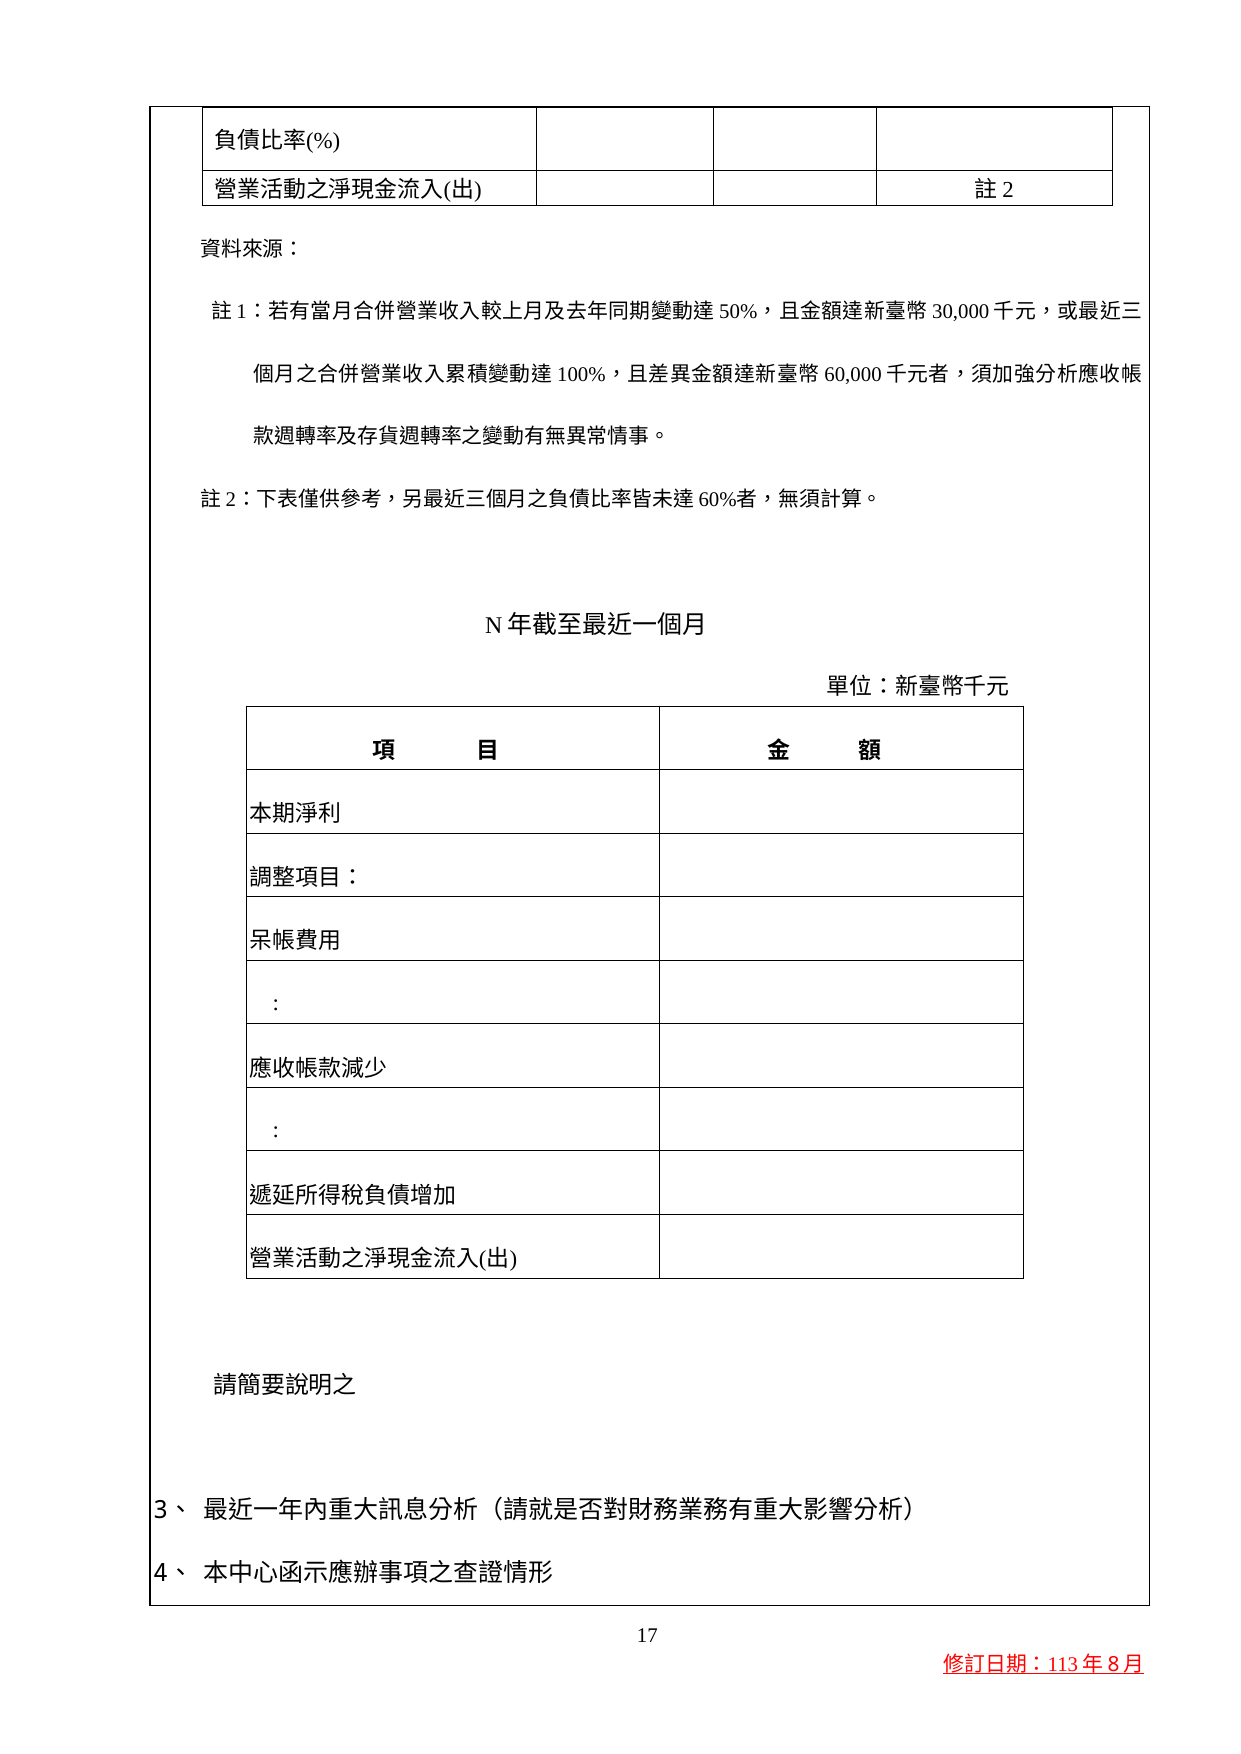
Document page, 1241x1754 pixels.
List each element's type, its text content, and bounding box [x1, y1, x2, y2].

table_cell [660, 834, 1023, 896]
table_cell 本期淨利 [247, 770, 659, 833]
table_cell 調整項目： [247, 834, 659, 896]
table_header 項 目 [247, 707, 659, 769]
table_cell [660, 897, 1023, 960]
table_cell 負債比率(%) [203, 108, 536, 170]
table_cell 註2 [877, 171, 1112, 204]
table_cell 呆帳費用 [247, 897, 659, 960]
table_cell [660, 1088, 1023, 1150]
table_cell [660, 1024, 1023, 1087]
table_cell [660, 1151, 1023, 1214]
table_cell 營業活動之淨現金流入(出) [247, 1215, 659, 1277]
table_cell 營業活動之淨現金流入(出) [203, 171, 536, 204]
table_cell [660, 770, 1023, 833]
table_cell [537, 108, 713, 170]
table_cell [877, 108, 1112, 170]
table_header 金 額 [660, 707, 1023, 769]
table_cell : [247, 961, 659, 1023]
table_cell : [247, 1088, 659, 1150]
table_cell 分析項目： 一、財務業務狀況分析 (一)最近二年度及當年度最近期資產負債表 單位：新臺幣千元 單位：新臺幣千元 請簡要說明之(預付款項、無形資產、暫付款、其他應收款或存出保證金有大幅增加者，請說明其增加原因、交易對象及合理性，預付款項有無實質上係資金貸與他人性質者等) (二)最近二年度及當年度最近期綜合損益表 單位：新臺幣千元 單位：新臺幣千元 請簡要說明之 二、營運週轉分析-分析最近二年度及當年度最近期列示流動比率、速動比率、應收款項週轉率、存貨週轉率、負債比率及來自營業活動現金流量明細表 單位：新臺幣千元 資料來源： 註1：若有當月合併營業收入較上月及去年同期變動達50%，且金額達新臺幣30,000千元，或最近三個月之合併營業收入累積變動達100%，且差異金額達新臺幣60,000千元者，須加強分析應收帳款週轉率及存貨週轉率之變動有無異常情事。 註2：下表僅供參考，另最近三個月之負債比率皆未達60%者，無須計算。 N年截至最近一個月 單位：新臺幣千元 請簡要說明之 最近一年內重大訊息分析（請就是否對財務業務有重大影響分析） 本中心函示應辦事項之查證情形 其他分析 (一)對該公司未來三個月預計個體及合併現金收支情形之評估意見 (下列分析不包括受限制銀行存款，並應確實評估未來現金收支與融資來源之合理性) (應注意重要子公司資金狀況有無異常情形及該公司未來三個月合併現金收支預測表編製是否合理可行。倘公司本身營運狀況不佳(例如:重要主管異動頻繁、持續虧損、週轉情形或現金收支情形不佳與銀行可使用融資額度不足等，請綜合評估各項營運指標)，且轉投資比重較高者，亦應注意該公司現金收支預測表編製之合理性。) N年 月至 月之個體現金收支預測表 單位：新臺幣千元 資料來源： N年 月至 月之合併現金收支預測表 單位：新臺幣千元 資料來源： 請簡要說明之 (二)該公司及其子公司目前銀行可使用融資額度情形之評估意見 (應列明借款之限制條件) 單位：新臺幣千元 註：即放款到期時，無需自行匯入資金還款，如應收帳款及票據融資等 請簡要說明之(即將於二個月內到期之重大融資合約，應一併說明該公司之辦理續約情形或因應措施) (三)對該公司具體改善措施說明之評估意見 六、分析結論 [151, 107, 1149, 1605]
table_cell [714, 171, 876, 204]
table_cell [714, 108, 876, 170]
table_cell [537, 171, 713, 204]
table_cell 遞延所得稅負債增加 [247, 1151, 659, 1214]
table_cell [660, 961, 1023, 1023]
table_cell [660, 1215, 1023, 1277]
table_cell 應收帳款減少 [247, 1024, 659, 1087]
